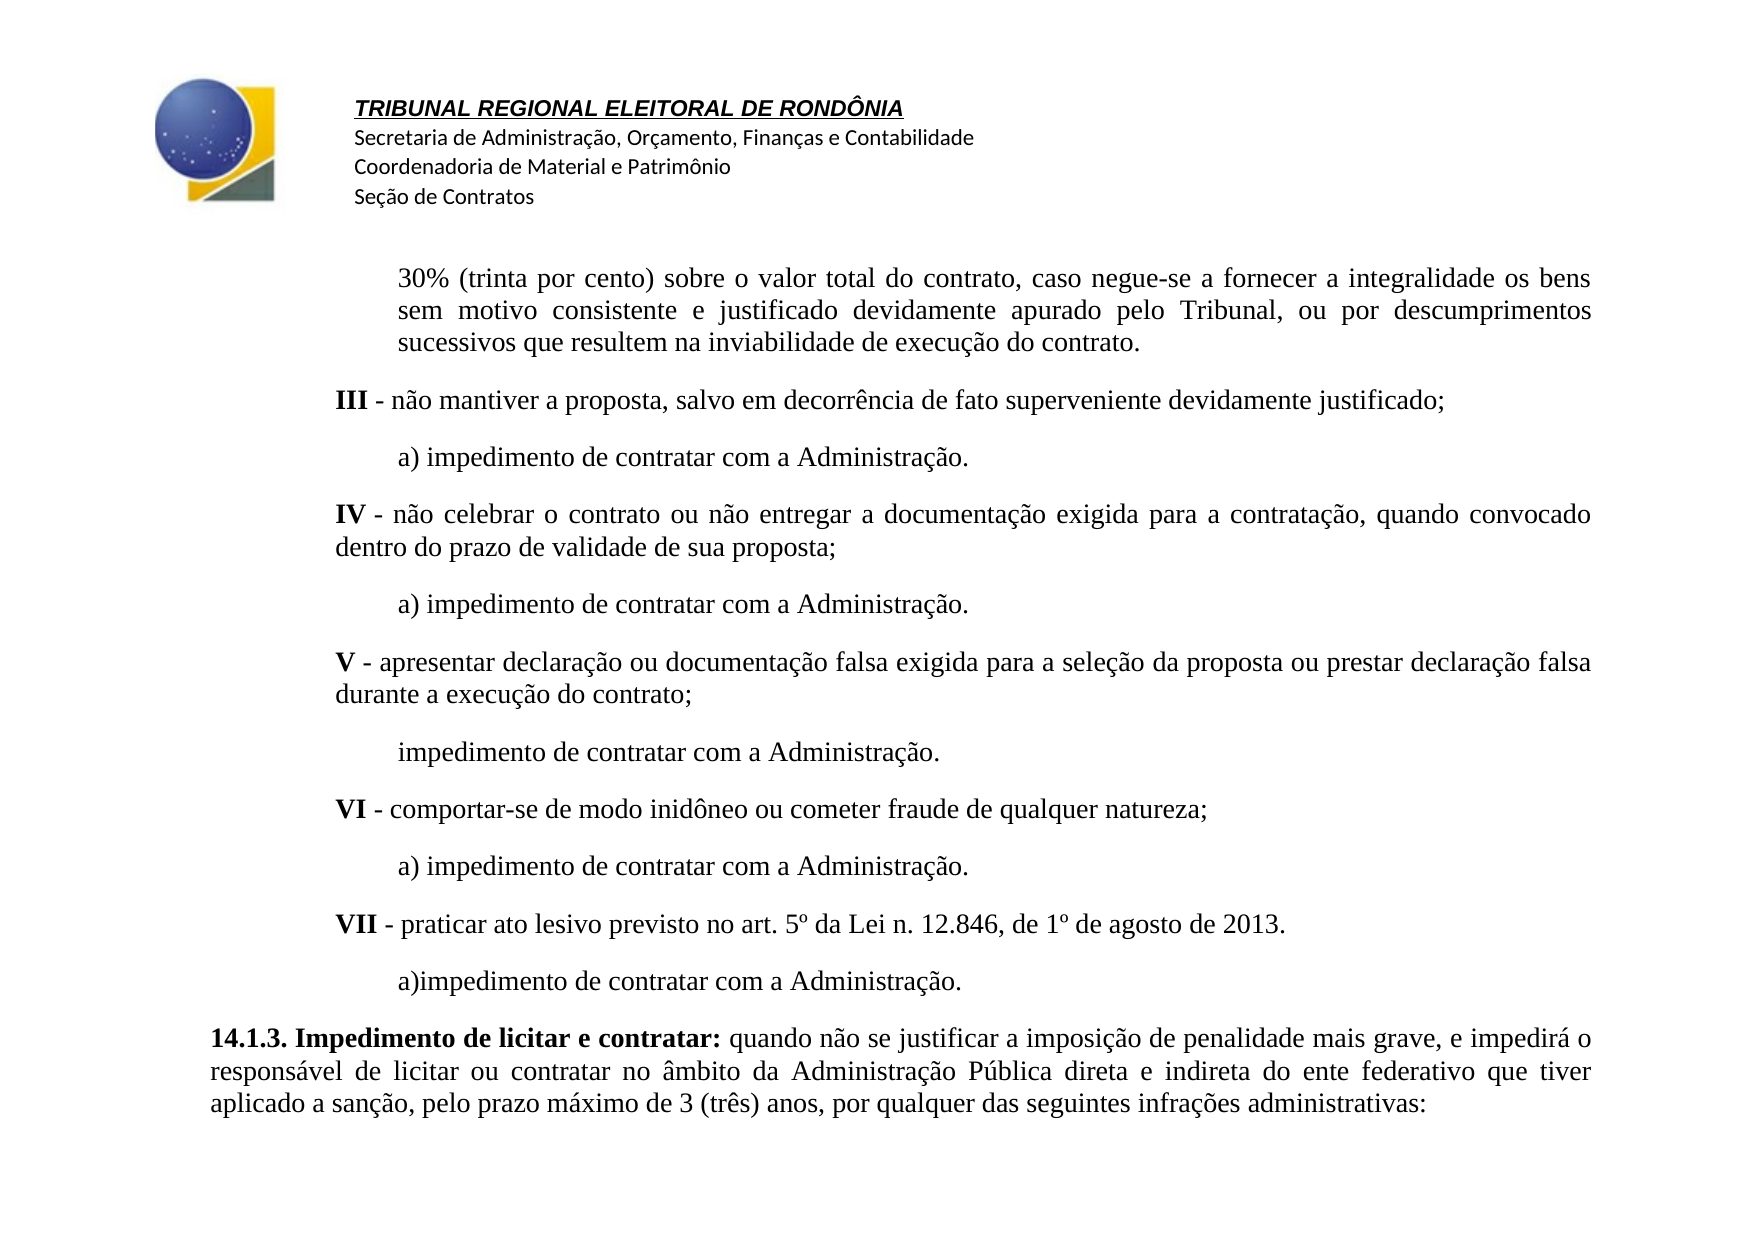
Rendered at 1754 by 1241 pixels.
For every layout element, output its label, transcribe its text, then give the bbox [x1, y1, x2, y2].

text V - apresentar declaração ou documentação falsa exigida para a seleção da proposta ou prestar declaração falsa durante a execução do contrato; [335, 645, 1594, 709]
text 30% (trinta por cento) sobre o valor total do contrato, caso negue-se a fornecer a integralidade os bens sem motivo consistente e justificado devidamente apurado pelo Tribunal, ou por descumprimentos sucessivos que resultem na inviabilidade de execução do contrato. [398, 261, 1594, 358]
text VII - praticar ato lesivo previsto no art. 5º da Lei n. 12.846, de 1º de agosto de 2013. [335, 907, 1594, 939]
text a) impedimento de contratar com a Administração. [398, 587, 1594, 620]
text a)impedimento de contratar com a Administração. [398, 964, 1594, 997]
text III - não mantiver a proposta, salvo em decorrência de fato superveniente devidamente justificado; [335, 383, 1594, 415]
text impedimento de contratar com a Administração. [398, 734, 1594, 767]
text VI - comportar-se de modo inidôneo ou cometer fraude de qualquer natureza; [335, 792, 1594, 824]
text 14.1.3. Impedimento de licitar e contratar: quando não se justificar a imposição de penalidade mais grave, e impedirá o responsável de licitar ou contratar no âmbito da Administração Pública direta e indireta do ente federativo que tiver aplicado a sanção, pelo prazo máximo de 3 (três) anos, por qualquer das seguintes infrações administrativas: [210, 1022, 1594, 1119]
text a) impedimento de contratar com a Administração. [398, 440, 1594, 473]
text IV - não celebrar o contrato ou não entregar a documentação exigida para a contratação, quando convocado dentro do prazo de validade de sua proposta; [335, 498, 1594, 562]
text a) impedimento de contratar com a Administração. [398, 849, 1594, 882]
